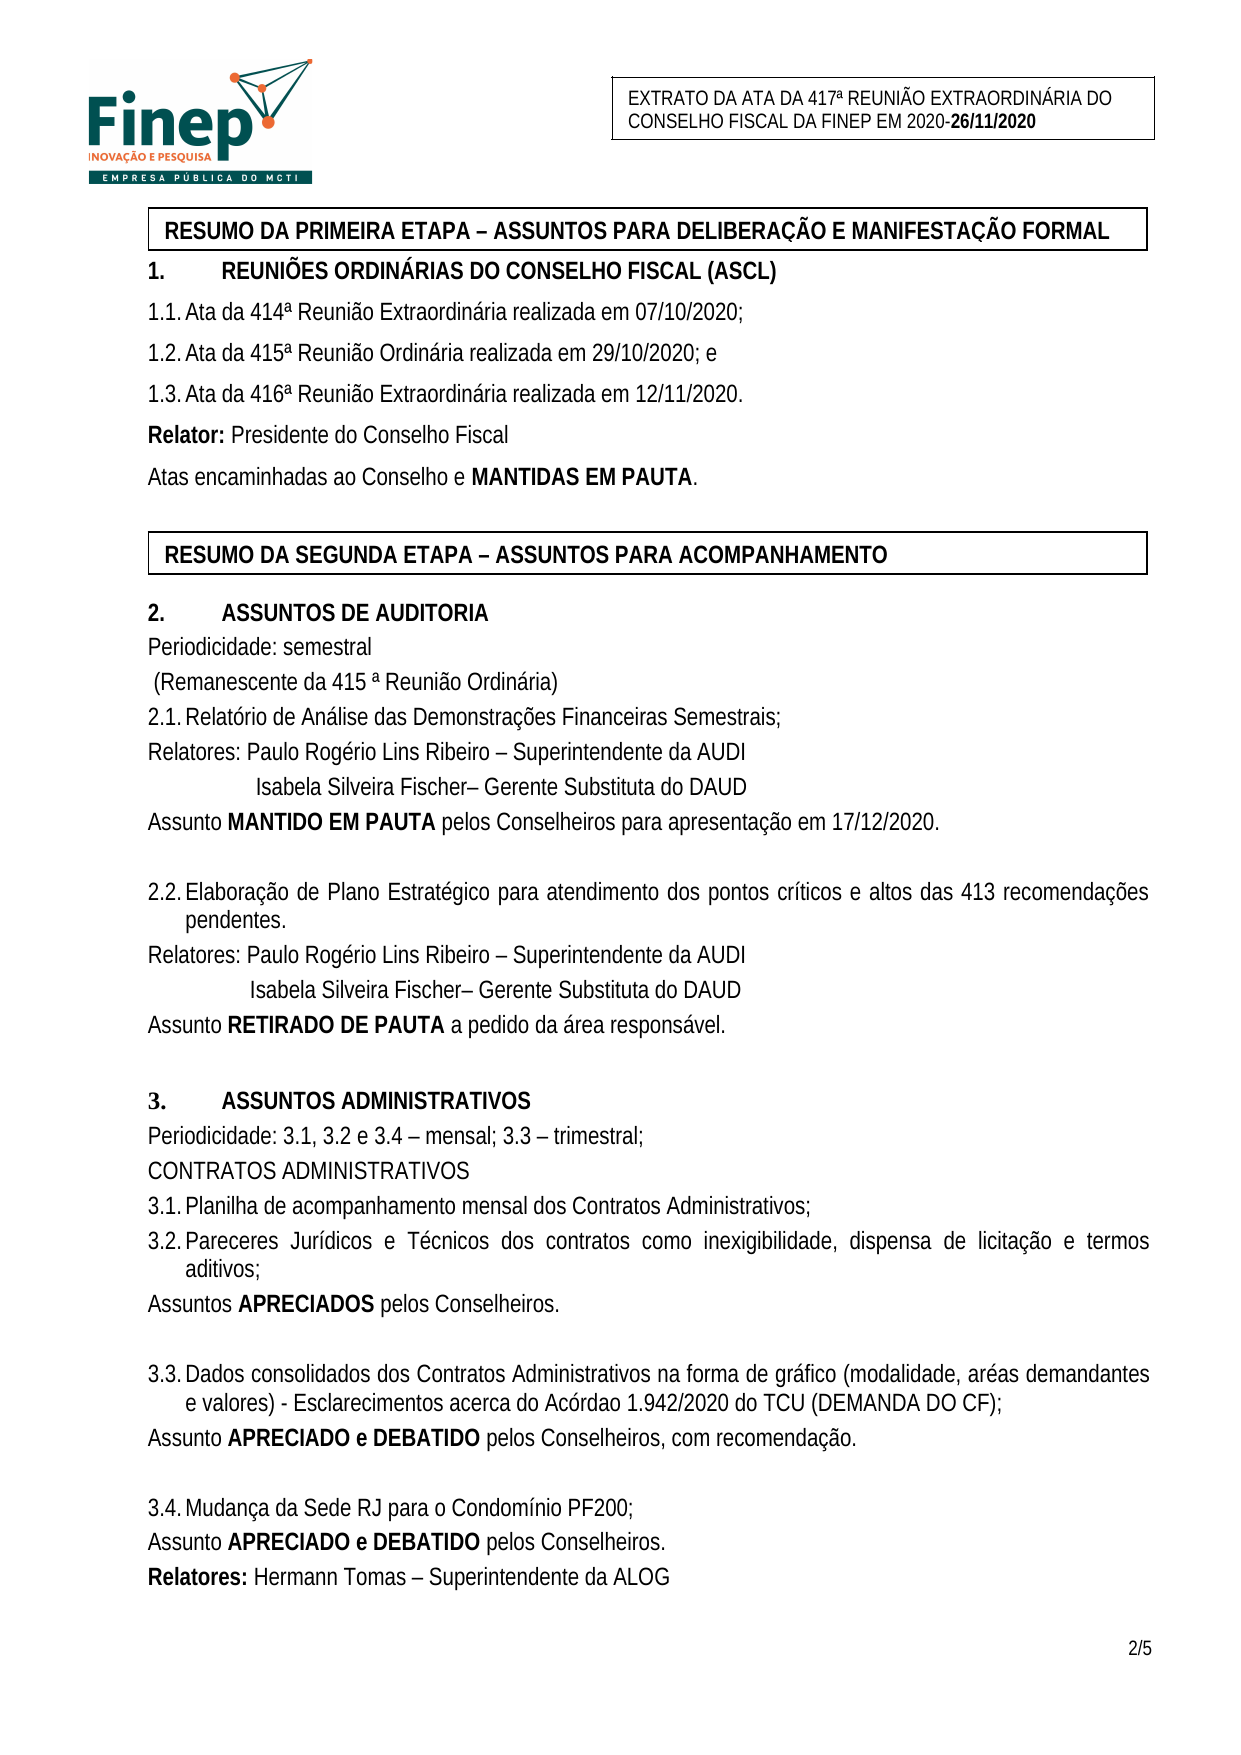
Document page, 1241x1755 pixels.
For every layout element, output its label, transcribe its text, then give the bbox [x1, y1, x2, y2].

text RESUMO DA PRIMEIRA ETAPA – ASSUNTOS PARA DELIBERAÇÃO E MANIFESTAÇÃO FORMAL [164, 216, 1131, 241]
list REUNIÕES ORDINÁRIAS DO CONSELHO FISCAL (ASCL) [148, 256, 1152, 284]
list Periodicidade: 3.1, 3.2 e 3.4 – mensal; 3.3 – trimestral; [148, 1121, 1152, 1150]
text Relatores: Paulo Rogério Lins Ribeiro – Superintendente da AUDI [148, 737, 1152, 766]
list (Remanescente da 415 ª Reunião Ordinária) [148, 667, 1152, 696]
list Dados consolidados dos Contratos Administrativos na forma de gráfico (modalidade, aréas demandantes e valores) - Esclarecimentos acerca do Acórdao 1.942/2020 do TCU (DEMANDA DO CF); [148, 1359, 1152, 1416]
list Elaboração de Plano Estratégico para atendimento dos pontos críticos e altos das 413 recomendações pendentes. [148, 877, 1152, 934]
text Assunto APRECIADO e DEBATIDO pelos Conselheiros, com recomendação. [148, 1423, 1152, 1451]
text Atas encaminhadas ao Conselho e MANTIDAS EM PAUTA. [148, 461, 1152, 490]
list Planilha de acompanhamento mensal dos Contratos Administrativos; [148, 1191, 1152, 1219]
text Relatores: Paulo Rogério Lins Ribeiro – Superintendente da AUDI [148, 940, 1152, 969]
text Isabela Silveira Fischer– Gerente Substituta do DAUD [148, 772, 1152, 801]
text Assuntos APRECIADOS pelos Conselheiros. [148, 1289, 1152, 1318]
text Assunto RETIRADO DE PAUTA a pedido da área responsável. [148, 1010, 1152, 1039]
list Ata da 414ª Reunião Extraordinária realizada em 07/10/2020; [148, 297, 1152, 326]
list CONTRATOS ADMINISTRATIVOS [148, 1156, 1152, 1185]
text Relator: Presidente do Conselho Fiscal [148, 420, 1152, 449]
text Assunto MANTIDO EM PAUTA pelos Conselheiros para apresentação em 17/12/2020. [148, 807, 1152, 836]
list ASSUNTOS DE AUDITORIA [148, 597, 1152, 626]
text RESUMO DA SEGUNDA ETAPA – ASSUNTOS PARA ACOMPANHAMENTO [164, 540, 1131, 566]
text Isabela Silveira Fischer– Gerente Substituta do DAUD [148, 975, 1152, 1004]
list Ata da 416ª Reunião Extraordinária realizada em 12/11/2020. [148, 379, 1152, 408]
list Ata da 415ª Reunião Ordinária realizada em 29/10/2020; e [148, 338, 1152, 367]
list Relatório de Análise das Demonstrações Financeiras Semestrais; [148, 702, 1152, 731]
text Relatores: Hermann Tomas – Superintendente da ALOG [148, 1562, 1152, 1591]
list Mudança da Sede RJ para o Condomínio PF200; [148, 1492, 1152, 1521]
list Pareceres Jurídicos e Técnicos dos contratos como inexigibilidade, dispensa de licitação e termos aditivos; [148, 1226, 1152, 1283]
text Assunto APRECIADO e DEBATIDO pelos Conselheiros. [148, 1527, 1152, 1556]
list ASSUNTOS ADMINISTRATIVOS [148, 1086, 1152, 1115]
list Periodicidade: semestral [148, 632, 1152, 661]
